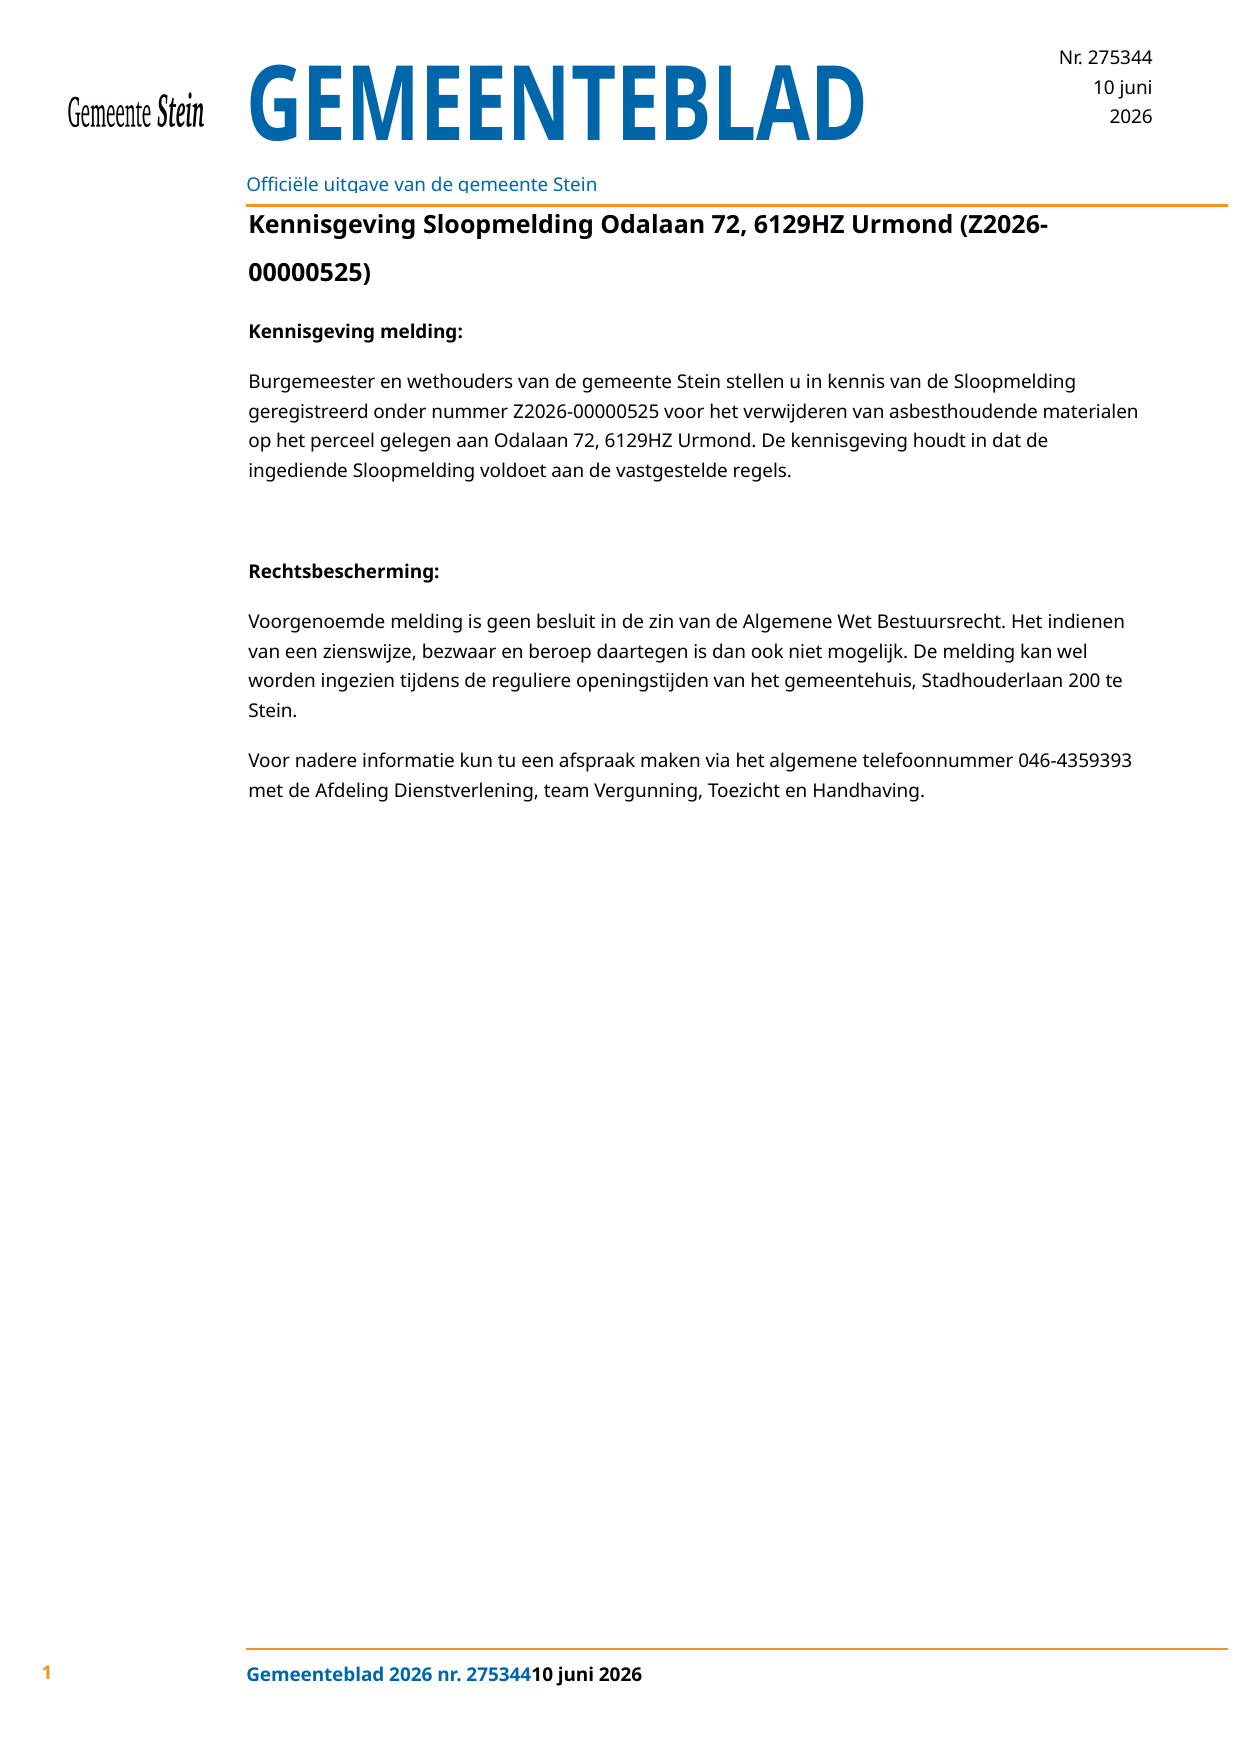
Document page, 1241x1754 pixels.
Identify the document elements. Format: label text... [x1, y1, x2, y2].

text Kennisgeving melding: [248, 318, 1152, 344]
text Voorgenoemde melding is geen besluit in de zin van de Algemene Wet Bestuursrecht. Het indienen van een zienswijze, bezwaar en beroep daartegen is dan ook niet mogelijk. De melding kan wel worden ingezien tijdens de reguliere openingstijden van het gemeentehuis, Stadhouderlaan 200 te Stein. [248, 608, 1152, 723]
text Burgemeester en wethouders van de gemeente Stein stellen u in kennis van de Sloopmelding geregistreerd onder nummer Z2026-00000525 voor het verwijderen van asbesthoudende materialen op het perceel gelegen aan Odalaan 72, 6129HZ Urmond. De kennisgeving houdt in dat de ingediende Sloopmelding voldoet aan de vastgestelde regels. [248, 368, 1152, 483]
text Rechtsbescherming: [248, 558, 1152, 584]
text Voor nadere informatie kun tu een afspraak maken via het algemene telefoonnummer 046-4359393 met de Afdeling Dienstverlening, team Vergunning, Toezicht en Handhaving. [248, 747, 1152, 803]
text Kennisgeving Sloopmelding Odalaan 72, 6129HZ Urmond (Z2026-00000525) [248, 207, 1152, 288]
picture [41, 47, 231, 172]
